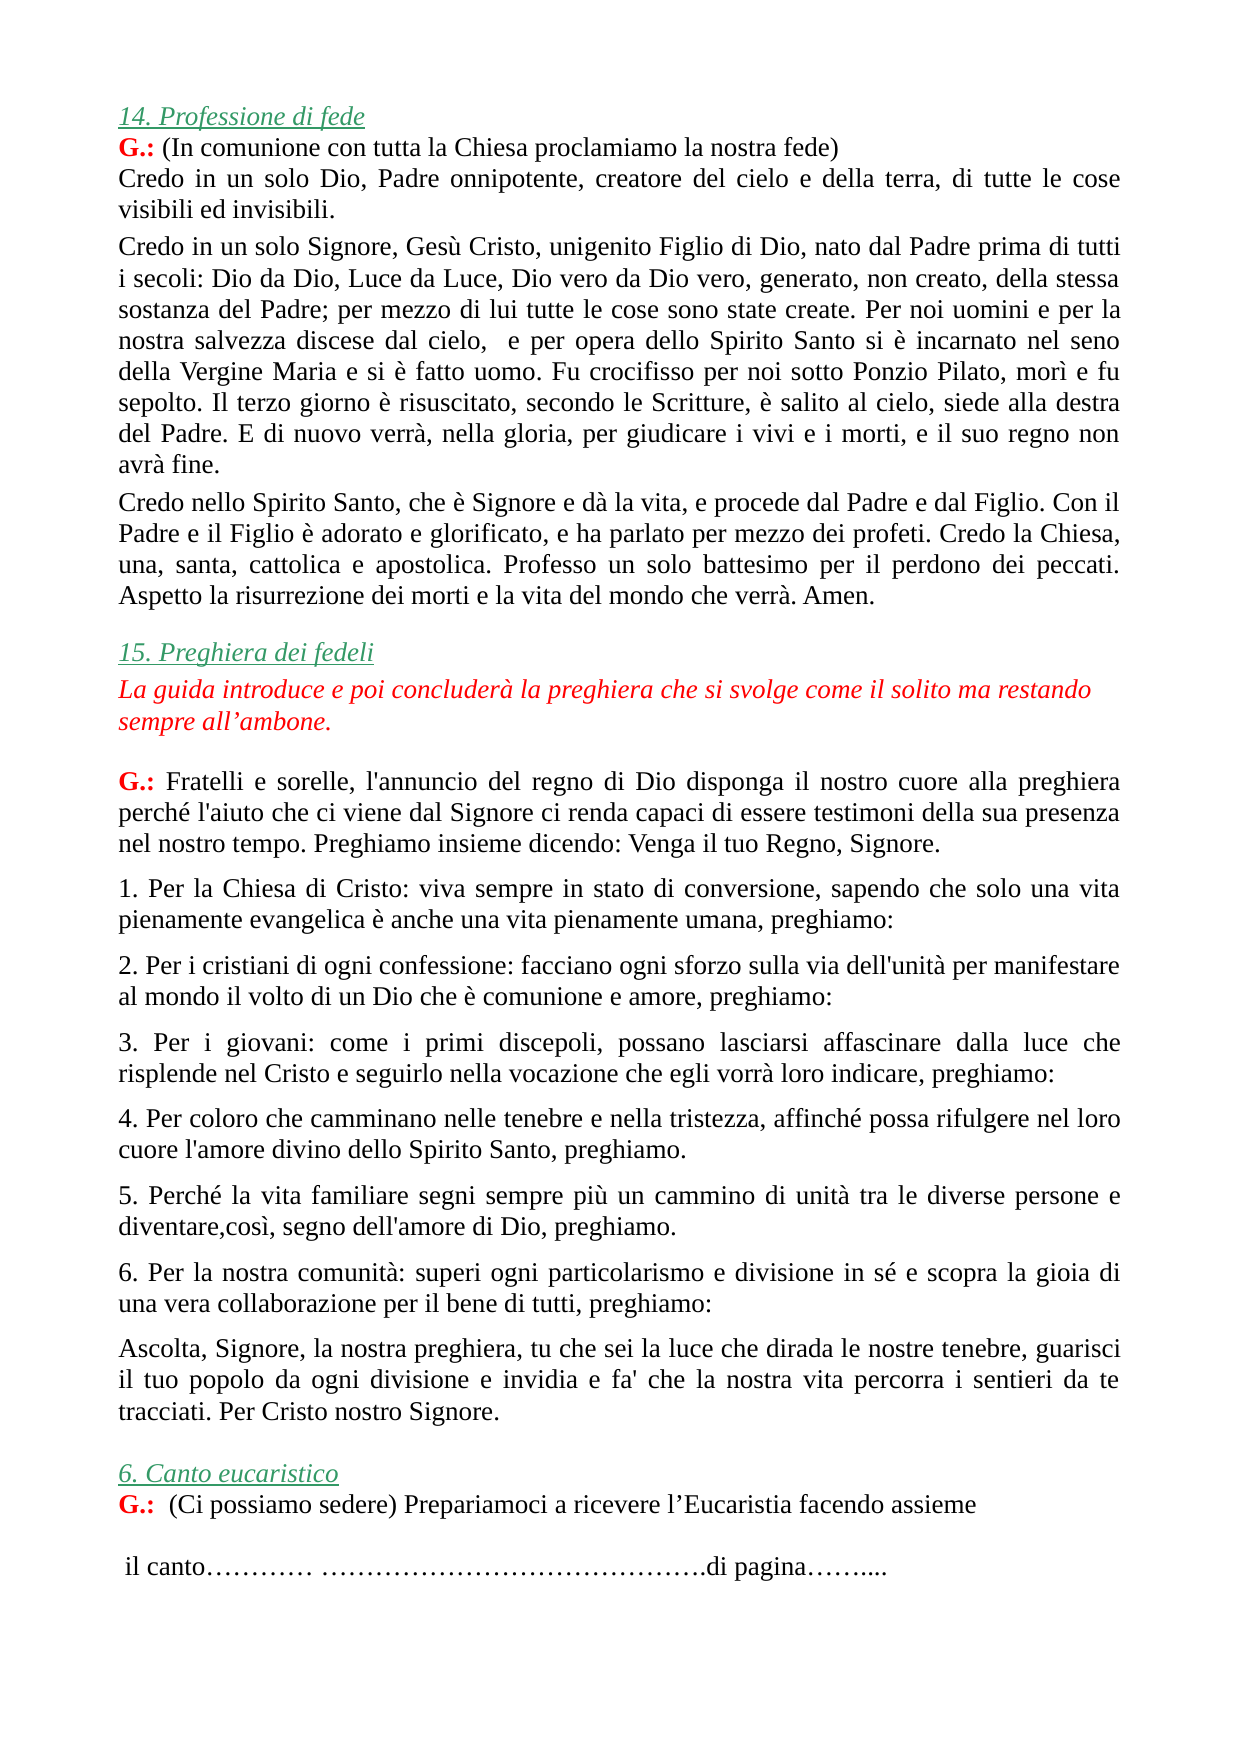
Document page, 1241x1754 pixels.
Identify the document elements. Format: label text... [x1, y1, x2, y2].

text 4. Per coloro che camminano nelle tenebre e nella tristezza, affinché possa rifulgere nel loro cuore l'amore divino dello Spirito Santo, preghiamo. [118, 1102, 1122, 1165]
text G.: (Ci possiamo sedere) Prepariamoci a ricevere l’Eucaristia facendo assieme [118, 1488, 1122, 1519]
text G.: (In comunione con tutta la Chiesa proclamiamo la nostra fede) [118, 131, 1122, 162]
text Credo nello Spirito Santo, che è Signore e dà la vita, e procede dal Padre e dal Figlio. Con il Padre e il Figlio è adorato e glorificato, e ha parlato per mezzo dei profeti. Credo la Chiesa, una, santa, cattolica e apostolica. Professo un solo battesimo per il perdono dei peccati. Aspetto la risurrezione dei morti e la vita del mondo che verrà. Amen. [118, 486, 1122, 610]
text Credo in un solo Signore, Gesù Cristo, unigenito Figlio di Dio, nato dal Padre prima di tutti i secoli: Dio da Dio, Luce da Luce, Dio vero da Dio vero, generato, non creato, della stessa sostanza del Padre; per mezzo di lui tutte le cose sono state create. Per noi uomini e per la nostra salvezza discese dal cielo, e per opera dello Spirito Santo si è incarnato nel seno della Vergine Maria e si è fatto uomo. Fu crocifisso per noi sotto Ponzio Pilato, morì e fu sepolto. Il terzo giorno è risuscitato, secondo le Scritture, è salito al cielo, siede alla destra del Padre. E di nuovo verrà, nella gloria, per giudicare i vivi e i morti, e il suo regno non avrà fine. [118, 231, 1122, 480]
text 2. Per i cristiani di ogni confessione: facciano ogni sforzo sulla via dell'unità per manifestare [118, 949, 1122, 980]
text 14. Professione di fede [118, 100, 1122, 131]
text 3. Per i giovani: come i primi discepoli, possano lasciarsi affascinare dalla luce che risplende nel Cristo e seguirlo nella vocazione che egli vorrà loro indicare, preghiamo: [118, 1026, 1122, 1088]
text Ascolta, Signore, la nostra preghiera, tu che sei la luce che dirada le nostre tenebre, guarisci il tuo popolo da ogni divisione e invidia e fa' che la nostra vita percorra i sentieri da te tracciati. Per Cristo nostro Signore. [118, 1332, 1122, 1426]
text 6. Per la nostra comunità: superi ogni particolarismo e divisione in sé e scopra la gioia di una vera collaborazione per il bene di tutti, preghiamo: [118, 1256, 1122, 1318]
text 15. Preghiera dei fedeli [118, 636, 1122, 668]
text al mondo il volto di un Dio che è comunione e amore, preghiamo: [118, 980, 1122, 1011]
text La guida introduce e poi concluderà la preghiera che si svolge come il solito ma restando sempre all’ambone. [118, 673, 1122, 736]
text Credo in un solo Dio, Padre onnipotente, creatore del cielo e della terra, di tutte le cose visibili ed invisibili. [118, 162, 1122, 224]
text 6. Canto eucaristico [118, 1457, 1122, 1488]
text G.: Fratelli e sorelle, l'annuncio del regno di Dio disponga il nostro cuore alla preghiera perché l'aiuto che ci viene dal Signore ci renda capaci di essere testimoni della sua presenza nel nostro tempo. Preghiamo insieme dicendo: Venga il tuo Regno, Signore. [118, 764, 1122, 858]
text il canto………… …………………………………….di pagina…….... [118, 1550, 1122, 1582]
text 1. Per la Chiesa di Cristo: viva sempre in stato di conversione, sapendo che solo una vita pienamente evangelica è anche una vita pienamente umana, preghiamo: [118, 872, 1122, 935]
text 5. Perché la vita familiare segni sempre più un cammino di unità tra le diverse persone e diventare,così, segno dell'amore di Dio, preghiamo. [118, 1179, 1122, 1241]
